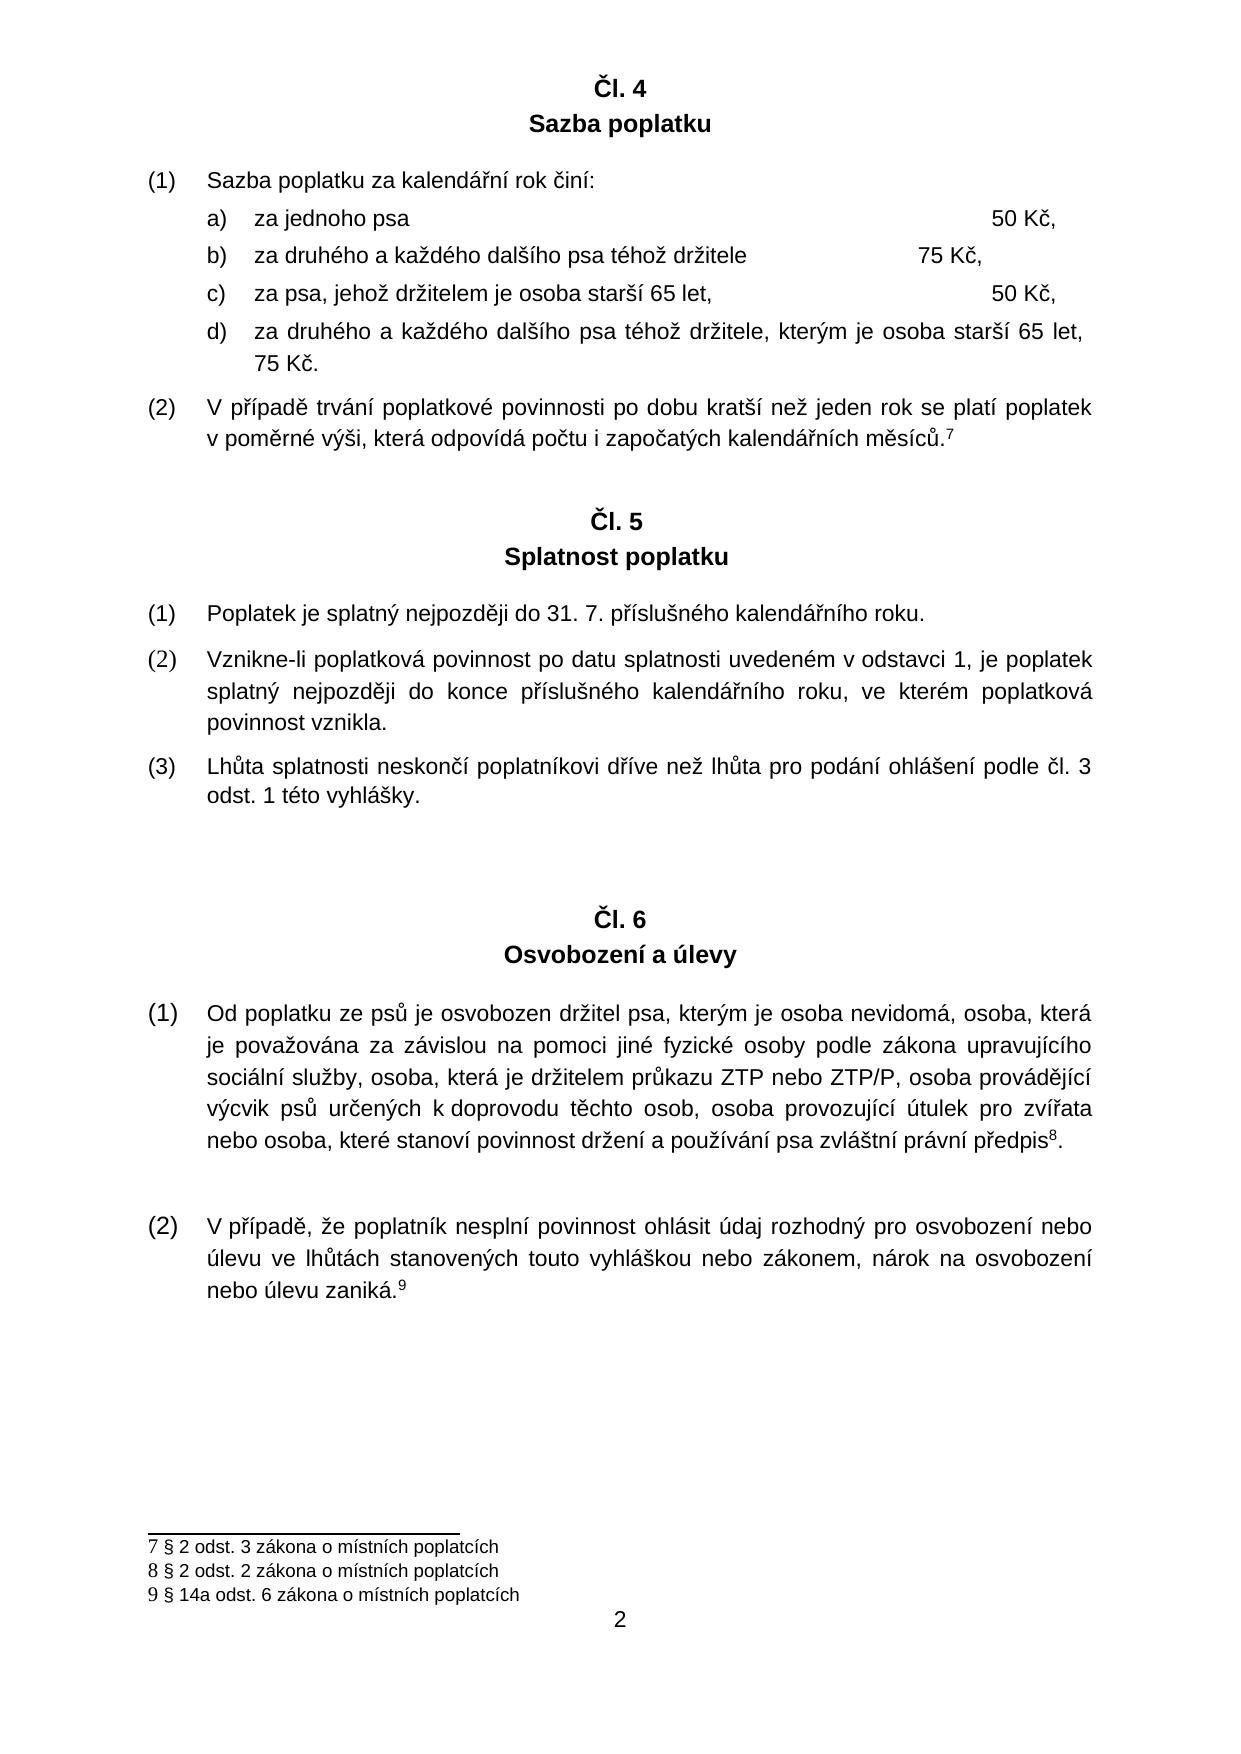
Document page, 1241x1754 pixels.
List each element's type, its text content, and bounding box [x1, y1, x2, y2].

list Lhůta splatnosti neskončí poplatníkovi dříve než lhůta pro podání ohlášení podle čl. 3 odst. 1 této vyhlášky. [148, 753, 1093, 808]
text Sazba poplatku [148, 109, 1093, 137]
list § 14a odst. 6 zákona o místních poplatcích [148, 1582, 1093, 1606]
list § 2 odst. 2 zákona o místních poplatcích [148, 1558, 1093, 1582]
text Osvobození a úlevy [148, 940, 1093, 969]
list za jednoho psa 50 Kč, [207, 204, 1093, 231]
list za druhého a každého dalšího psa téhož držitele 75 Kč, [207, 242, 1093, 269]
text Čl. 5 [148, 507, 1093, 535]
text Čl. 6 [148, 905, 1093, 934]
list za psa, jehož držitelem je osoba starší 65 let, 50 Kč, [207, 280, 1093, 306]
list za druhého a každého dalšího psa téhož držitele, kterým je osoba starší 65 let, 75 Kč. [207, 318, 1093, 376]
list Sazba poplatku za kalendářní rok činí: [148, 167, 1093, 193]
list Vznikne-li poplatková povinnost po datu splatnosti uvedeném v odstavci 1, je poplatek splatný nejpozději do konce příslušného kalendářního roku, ve kterém poplatková povinnost vznikla. [148, 644, 1093, 736]
list Od poplatku ze psů je osvobozen držitel psa, kterým je osoba nevidomá, osoba, která je považována za závislou na pomoci jiné fyzické osoby podle zákona upravujícího sociální služby, osoba, která je držitelem průkazu ZTP nebo ZTP/P, osoba provádějící výcvik psů určených k doprovodu těchto osob, osoba provozující útulek pro zvířata nebo osoba, které stanoví povinnost držení a používání psa zvláštní právní předpis. [148, 998, 1093, 1153]
text Splatnost poplatku [148, 542, 1093, 570]
list V případě, že poplatník nesplní povinnost ohlásit údaj rozhodný pro osvobození nebo úlevu ve lhůtách stanovených touto vyhláškou nebo zákonem, nárok na osvobození nebo úlevu zaniká. [148, 1211, 1093, 1303]
list V případě trvání poplatkové povinnosti po dobu kratší než jeden rok se platí poplatek v poměrné výši, která odpovídá počtu i započatých kalendářních měsíců. [148, 393, 1093, 451]
text Čl. 4 [148, 74, 1093, 102]
list § 2 odst. 3 zákona o místních poplatcích [148, 1534, 1093, 1558]
list Poplatek je splatný nejpozději do 31. 7. příslušného kalendářního roku. [148, 599, 1093, 626]
